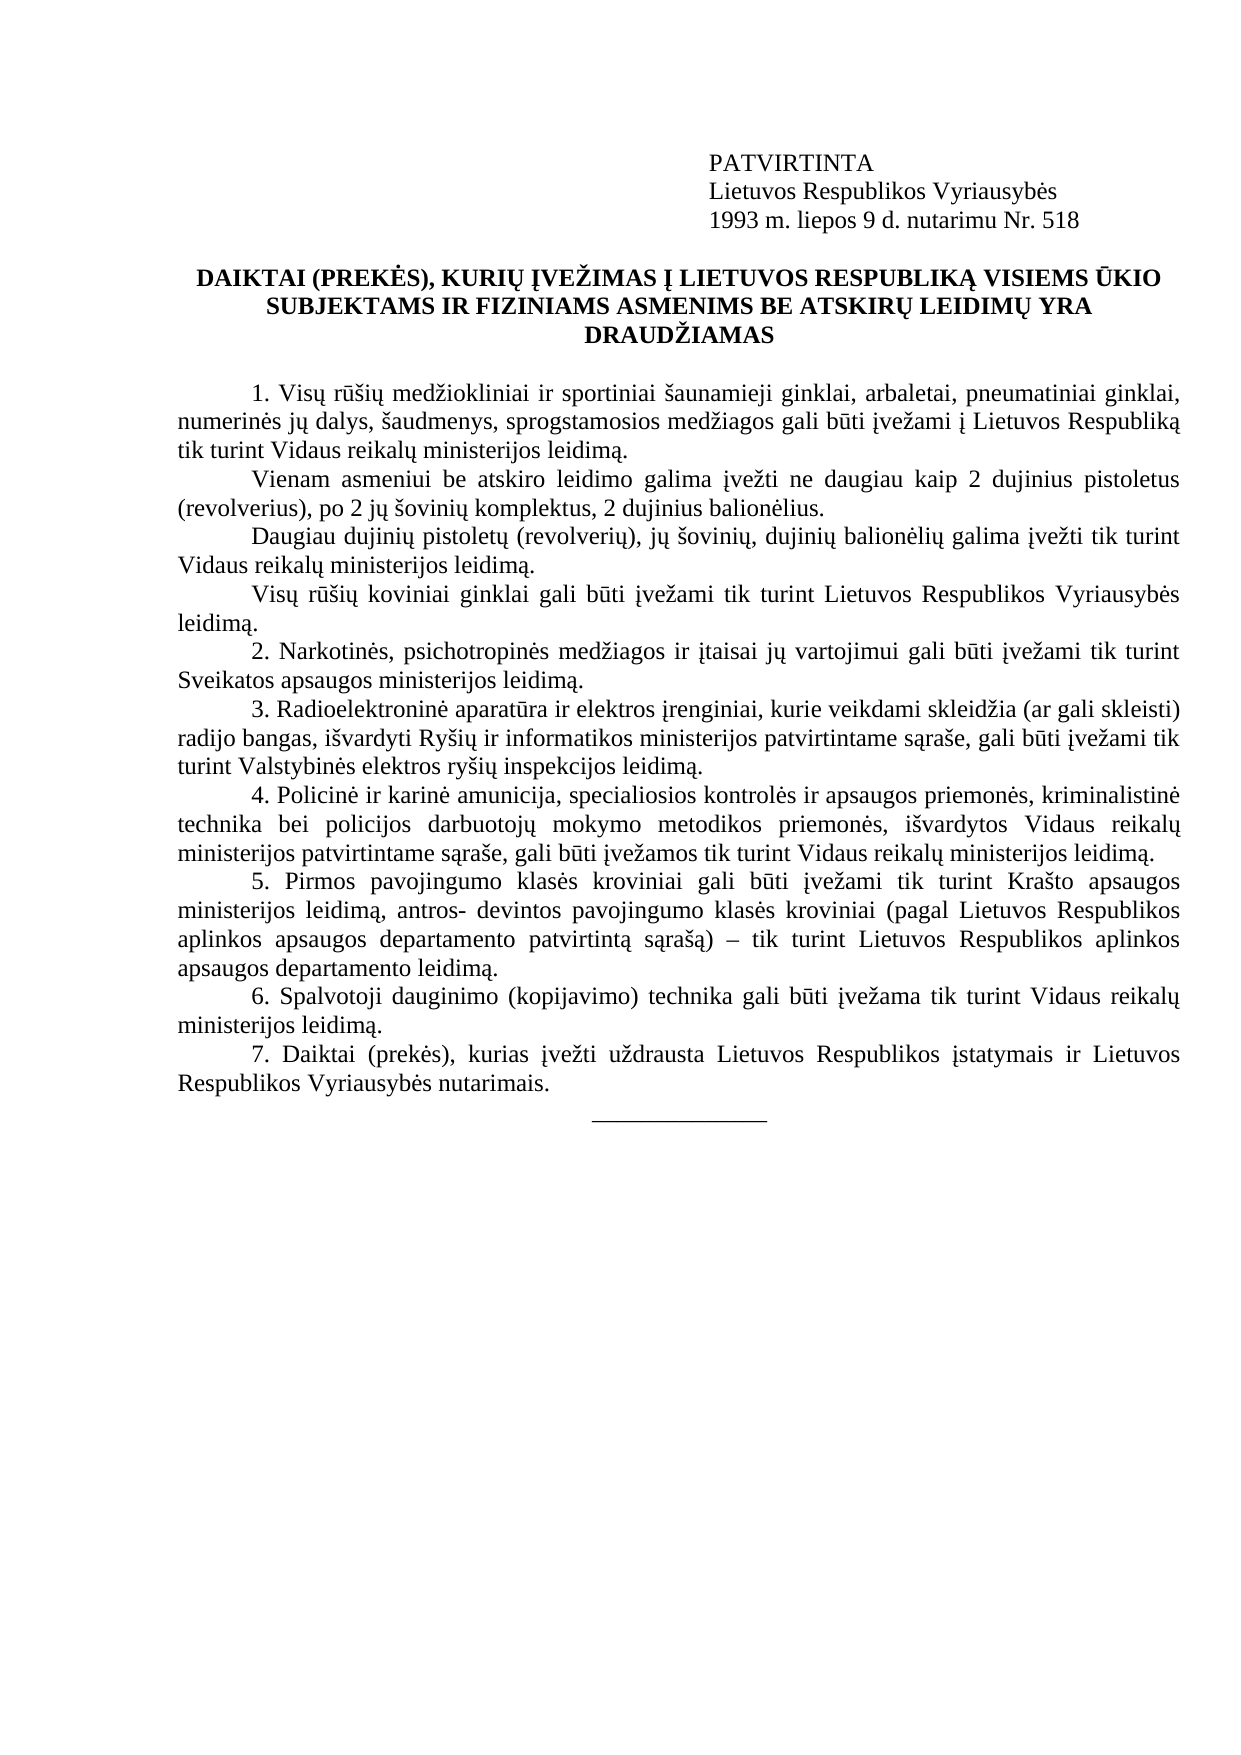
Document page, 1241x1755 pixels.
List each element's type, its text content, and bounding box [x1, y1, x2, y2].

text 2. Narkotinės, psichotropinės medžiagos ir įtaisai jų vartojimui gali būti įvežami tik turint Sveikatos apsaugos ministerijos leidimą. [177, 636, 1181, 694]
text 6. Spalvotoji dauginimo (kopijavimo) technika gali būti įvežama tik turint Vidaus reikalų ministerijos leidimą. [177, 981, 1181, 1039]
text PATVIRTINTA [177, 148, 1181, 176]
text 4. Policinė ir karinė amunicija, specialiosios kontrolės ir apsaugos priemonės, kriminalistinė technika bei policijos darbuotojų mokymo metodikos priemonės, išvardytos Vidaus reikalų ministerijos patvirtintame sąraše, gali būti įvežamos tik turint Vidaus reikalų ministerijos leidimą. [177, 780, 1181, 866]
text 7. Daiktai (prekės), kurias įvežti uždrausta Lietuvos Respublikos įstatymais ir Lietuvos Respublikos Vyriausybės nutarimais. [177, 1039, 1181, 1096]
text Vienam asmeniui be atskiro leidimo galima įvežti ne daugiau kaip 2 dujinius pistoletus (revolverius), po 2 jų šovinių komplektus, 2 dujinius balionėlius. [177, 464, 1181, 521]
text Lietuvos Respublikos Vyriausybės [177, 176, 1181, 205]
text 5. Pirmos pavojingumo klasės kroviniai gali būti įvežami tik turint Krašto apsaugos ministerijos leidimą, antros- devintos pavojingumo klasės kroviniai (pagal Lietuvos Respublikos aplinkos apsaugos departamento patvirtintą sąrašą) – tik turint Lietuvos Respublikos aplinkos apsaugos departamento leidimą. [177, 866, 1181, 981]
text 1993 m. liepos 9 d. nutarimu Nr. 518 [177, 205, 1181, 234]
text 1. Visų rūšių medžiokliniai ir sportiniai šaunamieji ginklai, arbaletai, pneumatiniai ginklai, numerinės jų dalys, šaudmenys, sprogstamosios medžiagos gali būti įvežami į Lietuvos Respubliką tik turint Vidaus reikalų ministerijos leidimą. [177, 378, 1181, 464]
text Daugiau dujinių pistoletų (revolverių), jų šovinių, dujinių balionėlių galima įvežti tik turint Vidaus reikalų ministerijos leidimą. [177, 521, 1181, 579]
text 3. Radioelektroninė aparatūra ir elektros įrenginiai, kurie veikdami skleidžia (ar gali skleisti) radijo bangas, išvardyti Ryšių ir informatikos ministerijos patvirtintame sąraše, gali būti įvežami tik turint Valstybinės elektros ryšių inspekcijos leidimą. [177, 694, 1181, 780]
text DAIKTAI (PREKĖS), KURIŲ ĮVEŽIMAS Į LIETUVOS RESPUBLIKĄ VISIEMS ŪKIO SUBJEKTAMS IR FIZINIAMS ASMENIMS BE ATSKIRŲ LEIDIMŲ YRA DRAUDŽIAMAS [177, 263, 1181, 349]
text ______________ [177, 1096, 1181, 1125]
text Visų rūšių koviniai ginklai gali būti įvežami tik turint Lietuvos Respublikos Vyriausybės leidimą. [177, 579, 1181, 636]
